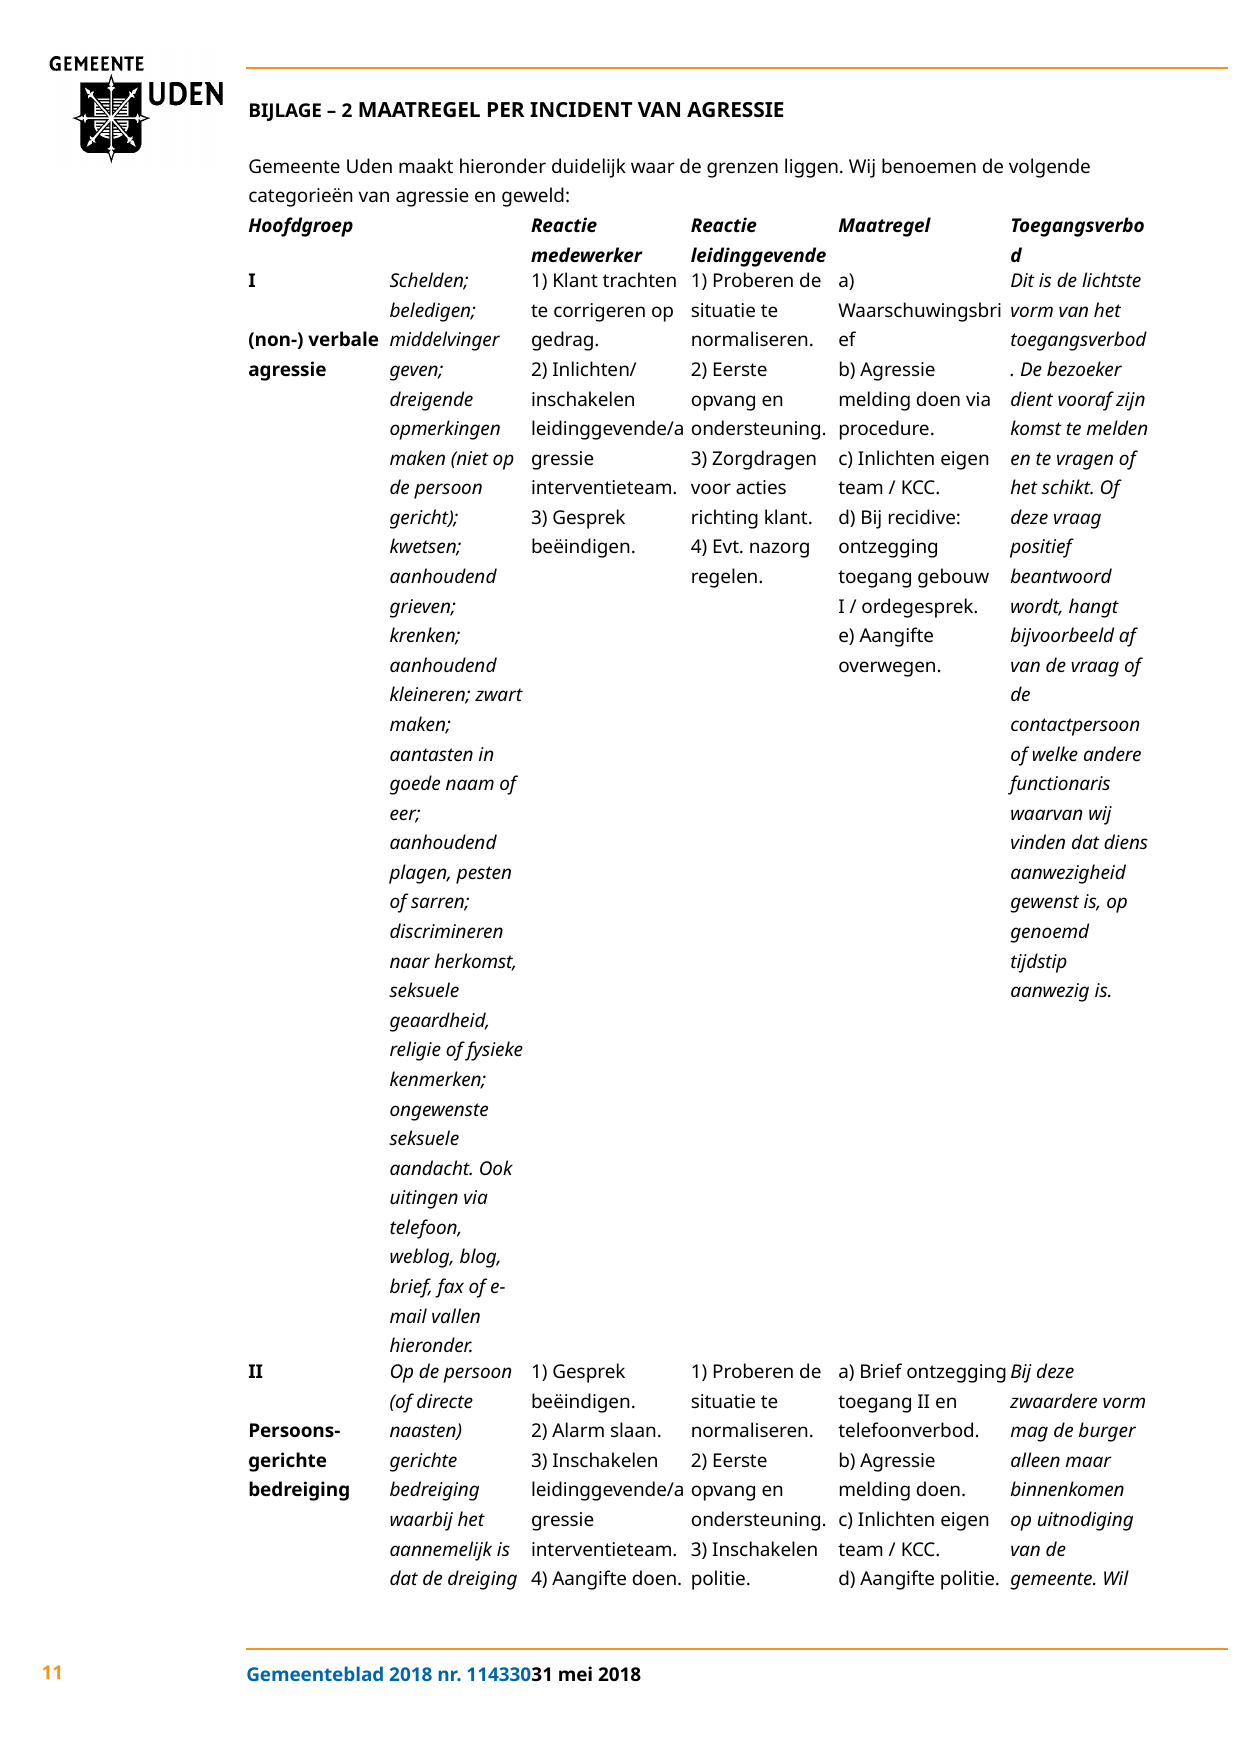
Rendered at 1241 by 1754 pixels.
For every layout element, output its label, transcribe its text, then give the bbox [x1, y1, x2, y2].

table_cell 1) Proberen de situatie te normaliseren. 2) Eerste opvang en ondersteuning. 3) Zorgdragen voor acties richting klant. 4) Evt. nazorg regelen. [691, 268, 838, 1358]
table_cell Bij deze zwaardere vorm mag de burger alleen maar binnenkomen op uitnodiging van de gemeente. Wil [1010, 1358, 1152, 1591]
table_header Toegangsverbod [1010, 212, 1152, 267]
table_header Reactie leidinggevende [691, 212, 838, 267]
table_cell a) Brief ontzegging toegang II en telefoonverbod. b) Agressie melding doen. c) Inlichten eigen team / KCC. d) Aangifte politie. [838, 1358, 1010, 1591]
table_cell Dit is de lichtste vorm van het toegangsverbod. De bezoeker dient vooraf zijn komst te melden en te vragen of het schikt. Of deze vraag positief beantwoord wordt, hangt bijvoorbeeld af van de vraag of de contactpersoon of welke andere functionaris waarvan wij vinden dat diens aanwezigheid gewenst is, op genoemd tijdstip aanwezig is. [1010, 268, 1152, 1358]
table_cell Op de persoon (of directe naasten) gerichte bedreiging waarbij het aannemelijk is dat de dreiging [389, 1358, 531, 1591]
table_cell 1) Proberen de situatie te normaliseren. 2) Eerste opvang en ondersteuning. 3) Inschakelen politie. [691, 1358, 838, 1591]
table_cell II Persoons-gerichte bedreiging [248, 1358, 389, 1591]
table_header Hoofdgroep [248, 212, 531, 267]
table_cell Schelden; beledigen; middelvinger geven; dreigende opmerkingen maken (niet op de persoon gericht); kwetsen; aanhoudend grieven; krenken; aanhoudend kleineren; zwart maken; aantasten in goede naam of eer; aanhoudend plagen, pesten of sarren; discrimineren naar herkomst, seksuele geaardheid, religie of fysieke kenmerken; ongewenste seksuele aandacht. Ook uitingen via telefoon, weblog, blog, brief, fax of e-mail vallen hieronder. [389, 268, 531, 1358]
table_cell I (non-) verbale agressie [248, 268, 389, 1358]
text BIJLAGE – 2 MAATREGEL PER INCIDENT VAN AGRESSIE [248, 95, 1152, 123]
text Gemeente Uden maakt hieronder duidelijk waar de grenzen liggen. Wij benoemen de volgende categorieën van agressie en geweld: [248, 153, 1152, 208]
table_header Maatregel [838, 212, 1010, 267]
table_cell a) Waarschuwingsbrief b) Agressie melding doen via procedure. c) Inlichten eigen team / KCC. d) Bij recidive: ontzegging toegang gebouw I / ordegesprek. e) Aangifte overwegen. [838, 268, 1010, 1358]
table_header Reactie medewerker [531, 212, 691, 267]
table_cell 1) Klant trachten te corrigeren op gedrag. 2) Inlichten/ inschakelen leidinggevende/agressie interventieteam. 3) Gesprek beëindigen. [531, 268, 691, 1358]
table_cell 1) Gesprek beëindigen. 2) Alarm slaan. 3) Inschakelen leidinggevende/agressie interventieteam. 4) Aangifte doen. [531, 1358, 691, 1591]
picture [41, 47, 231, 172]
